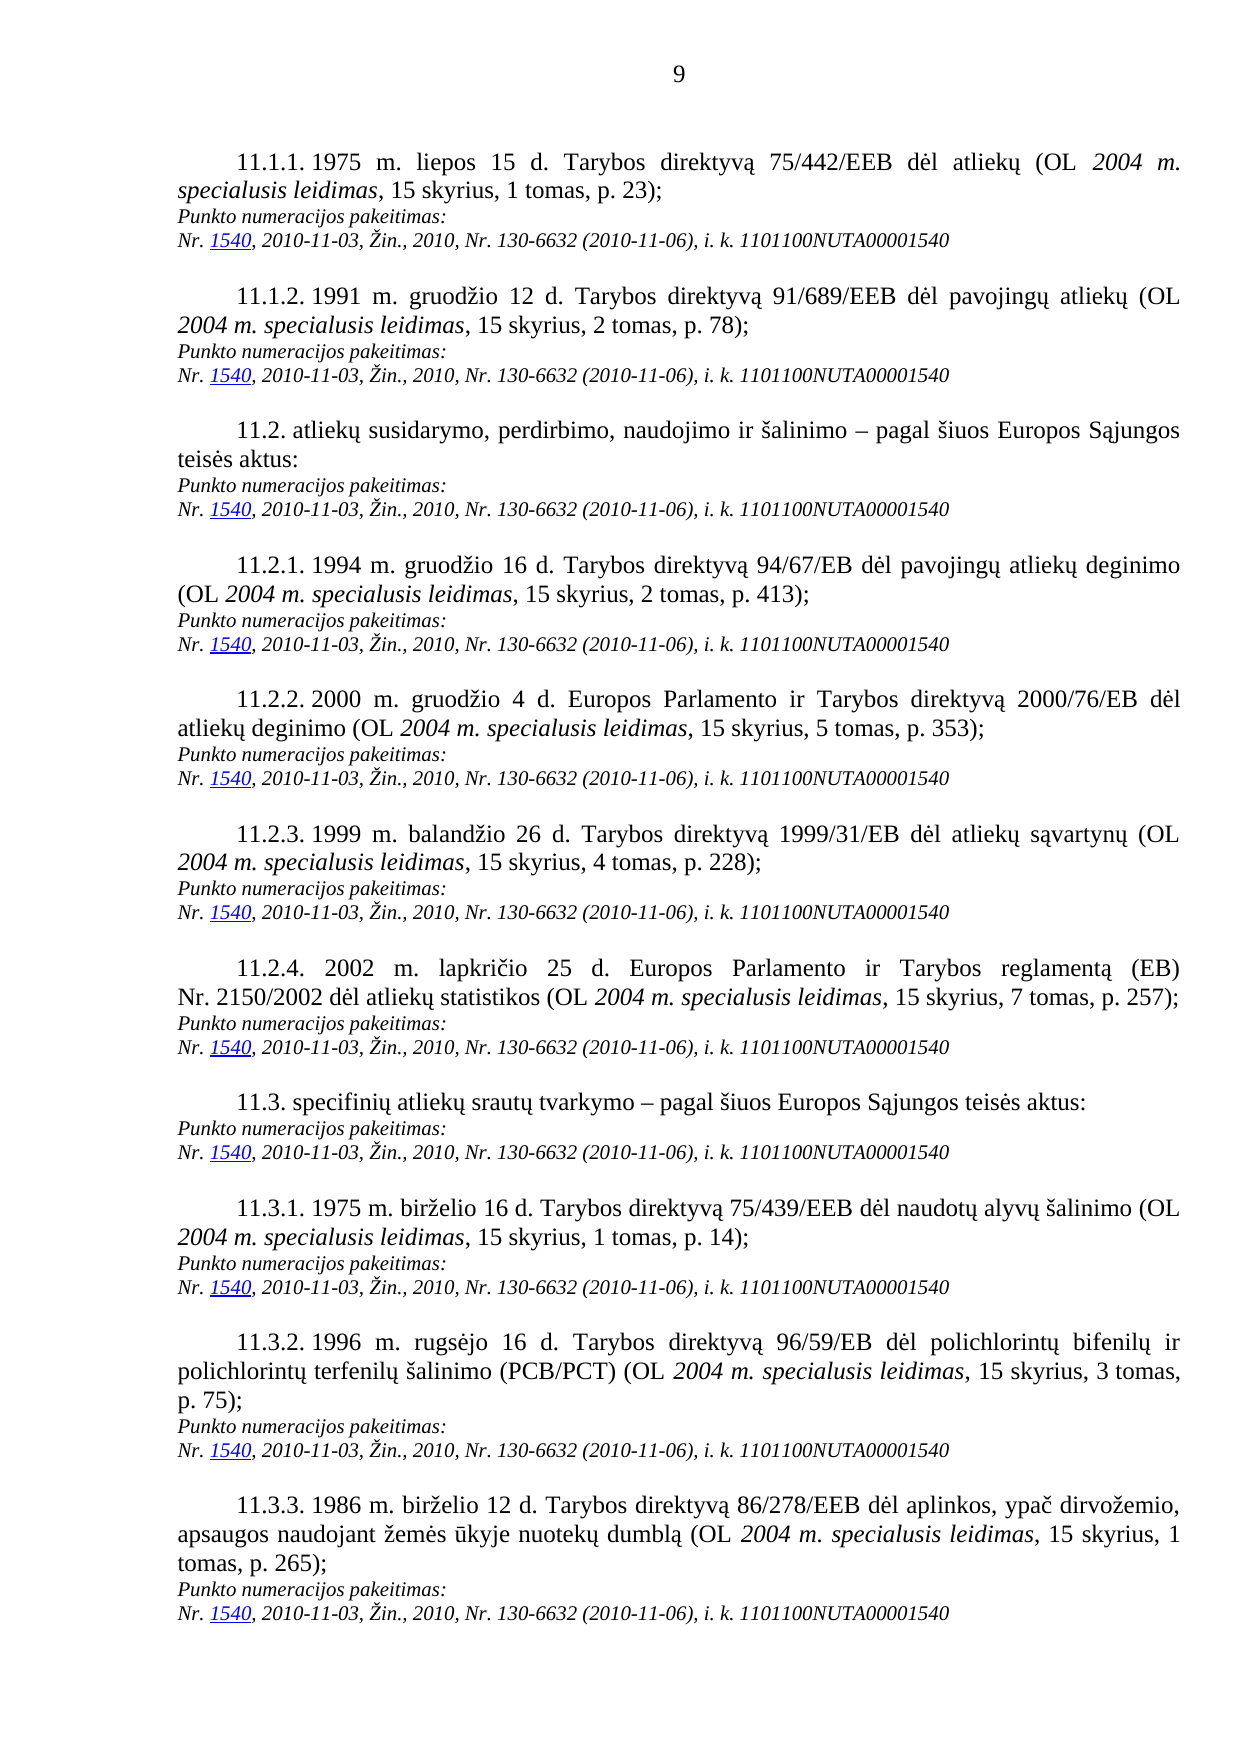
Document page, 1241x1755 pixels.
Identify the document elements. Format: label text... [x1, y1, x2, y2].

text 11.2.2. 2000 m. gruodžio 4 d. Europos Parlamento ir Tarybos direktyvą 2000/76/EB dėl atliekų deginimo (OL 2004 m. specialusis leidimas, 15 skyrius, 5 tomas, p. 353); [177, 684, 1181, 742]
text 11.2.4. 2002 m. lapkričio 25 d. Europos Parlamento ir Tarybos reglamentą (EB) Nr. 2150/2002 dėl atliekų statistikos (OL 2004 m. specialusis leidimas, 15 skyrius, 7 tomas, p. 257); [177, 953, 1181, 1011]
text Nr. 1540, 2010-11-03, Žin., 2010, Nr. 130-6632 (2010-11-06), i. k. 1101100NUTA00001540 [177, 1035, 1181, 1059]
text Nr. 1540, 2010-11-03, Žin., 2010, Nr. 130-6632 (2010-11-06), i. k. 1101100NUTA00001540 [177, 632, 1181, 656]
text 11.3.3. 1986 m. birželio 12 d. Tarybos direktyvą 86/278/EEB dėl aplinkos, ypač dirvožemio, apsaugos naudojant žemės ūkyje nuotekų dumblą (OL 2004 m. specialusis leidimas, 15 skyrius, 1 tomas, p. 265); [177, 1491, 1181, 1577]
text Punkto numeracijos pakeitimas: [177, 607, 1181, 632]
text 11.3.1. 1975 m. birželio 16 d. Tarybos direktyvą 75/439/EEB dėl naudotų alyvų šalinimo (OL 2004 m. specialusis leidimas, 15 skyrius, 1 tomas, p. 14); [177, 1193, 1181, 1251]
text Nr. 1540, 2010-11-03, Žin., 2010, Nr. 130-6632 (2010-11-06), i. k. 1101100NUTA00001540 [177, 497, 1181, 521]
text 11.1.1. 1975 m. liepos 15 d. Tarybos direktyvą 75/442/EEB dėl atliekų (OL 2004 m. specialusis leidimas, 15 skyrius, 1 tomas, p. 23); [177, 147, 1181, 204]
text Nr. 1540, 2010-11-03, Žin., 2010, Nr. 130-6632 (2010-11-06), i. k. 1101100NUTA00001540 [177, 900, 1181, 924]
text Nr. 1540, 2010-11-03, Žin., 2010, Nr. 130-6632 (2010-11-06), i. k. 1101100NUTA00001540 [177, 228, 1181, 252]
text Punkto numeracijos pakeitimas: [177, 876, 1181, 900]
text Punkto numeracijos pakeitimas: [177, 1251, 1181, 1275]
text 11.2. atliekų susidarymo, perdirbimo, naudojimo ir šalinimo – pagal šiuos Europos Sąjungos teisės aktus: [177, 416, 1181, 473]
text 11.3.2. 1996 m. rugsėjo 16 d. Tarybos direktyvą 96/59/EB dėl polichlorintų bifenilų ir polichlorintų terfenilų šalinimo (PCB/PCT) (OL 2004 m. specialusis leidimas, 15 skyrius, 3 tomas, p. 75); [177, 1327, 1181, 1414]
text Punkto numeracijos pakeitimas: [177, 473, 1181, 497]
text Nr. 1540, 2010-11-03, Žin., 2010, Nr. 130-6632 (2010-11-06), i. k. 1101100NUTA00001540 [177, 766, 1181, 790]
text Nr. 1540, 2010-11-03, Žin., 2010, Nr. 130-6632 (2010-11-06), i. k. 1101100NUTA00001540 [177, 363, 1181, 387]
text Punkto numeracijos pakeitimas: [177, 204, 1181, 228]
text Nr. 1540, 2010-11-03, Žin., 2010, Nr. 130-6632 (2010-11-06), i. k. 1101100NUTA00001540 [177, 1275, 1181, 1299]
text Punkto numeracijos pakeitimas: [177, 1577, 1181, 1601]
text 11.1.2. 1991 m. gruodžio 12 d. Tarybos direktyvą 91/689/EEB dėl pavojingų atliekų (OL 2004 m. specialusis leidimas, 15 skyrius, 2 tomas, p. 78); [177, 281, 1181, 339]
text 11.2.3. 1999 m. balandžio 26 d. Tarybos direktyvą 1999/31/EB dėl atliekų sąvartynų (OL 2004 m. specialusis leidimas, 15 skyrius, 4 tomas, p. 228); [177, 819, 1181, 876]
text 11.3. specifinių atliekų srautų tvarkymo – pagal šiuos Europos Sąjungos teisės aktus: [177, 1087, 1181, 1116]
text Punkto numeracijos pakeitimas: [177, 339, 1181, 363]
text Nr. 1540, 2010-11-03, Žin., 2010, Nr. 130-6632 (2010-11-06), i. k. 1101100NUTA00001540 [177, 1140, 1181, 1164]
text 11.2.1. 1994 m. gruodžio 16 d. Tarybos direktyvą 94/67/EB dėl pavojingų atliekų deginimo (OL 2004 m. specialusis leidimas, 15 skyrius, 2 tomas, p. 413); [177, 550, 1181, 607]
text Punkto numeracijos pakeitimas: [177, 1011, 1181, 1035]
text Punkto numeracijos pakeitimas: [177, 742, 1181, 766]
text Punkto numeracijos pakeitimas: [177, 1116, 1181, 1140]
text Nr. 1540, 2010-11-03, Žin., 2010, Nr. 130-6632 (2010-11-06), i. k. 1101100NUTA00001540 [177, 1601, 1181, 1625]
text Punkto numeracijos pakeitimas: [177, 1414, 1181, 1438]
text Nr. 1540, 2010-11-03, Žin., 2010, Nr. 130-6632 (2010-11-06), i. k. 1101100NUTA00001540 [177, 1438, 1181, 1462]
